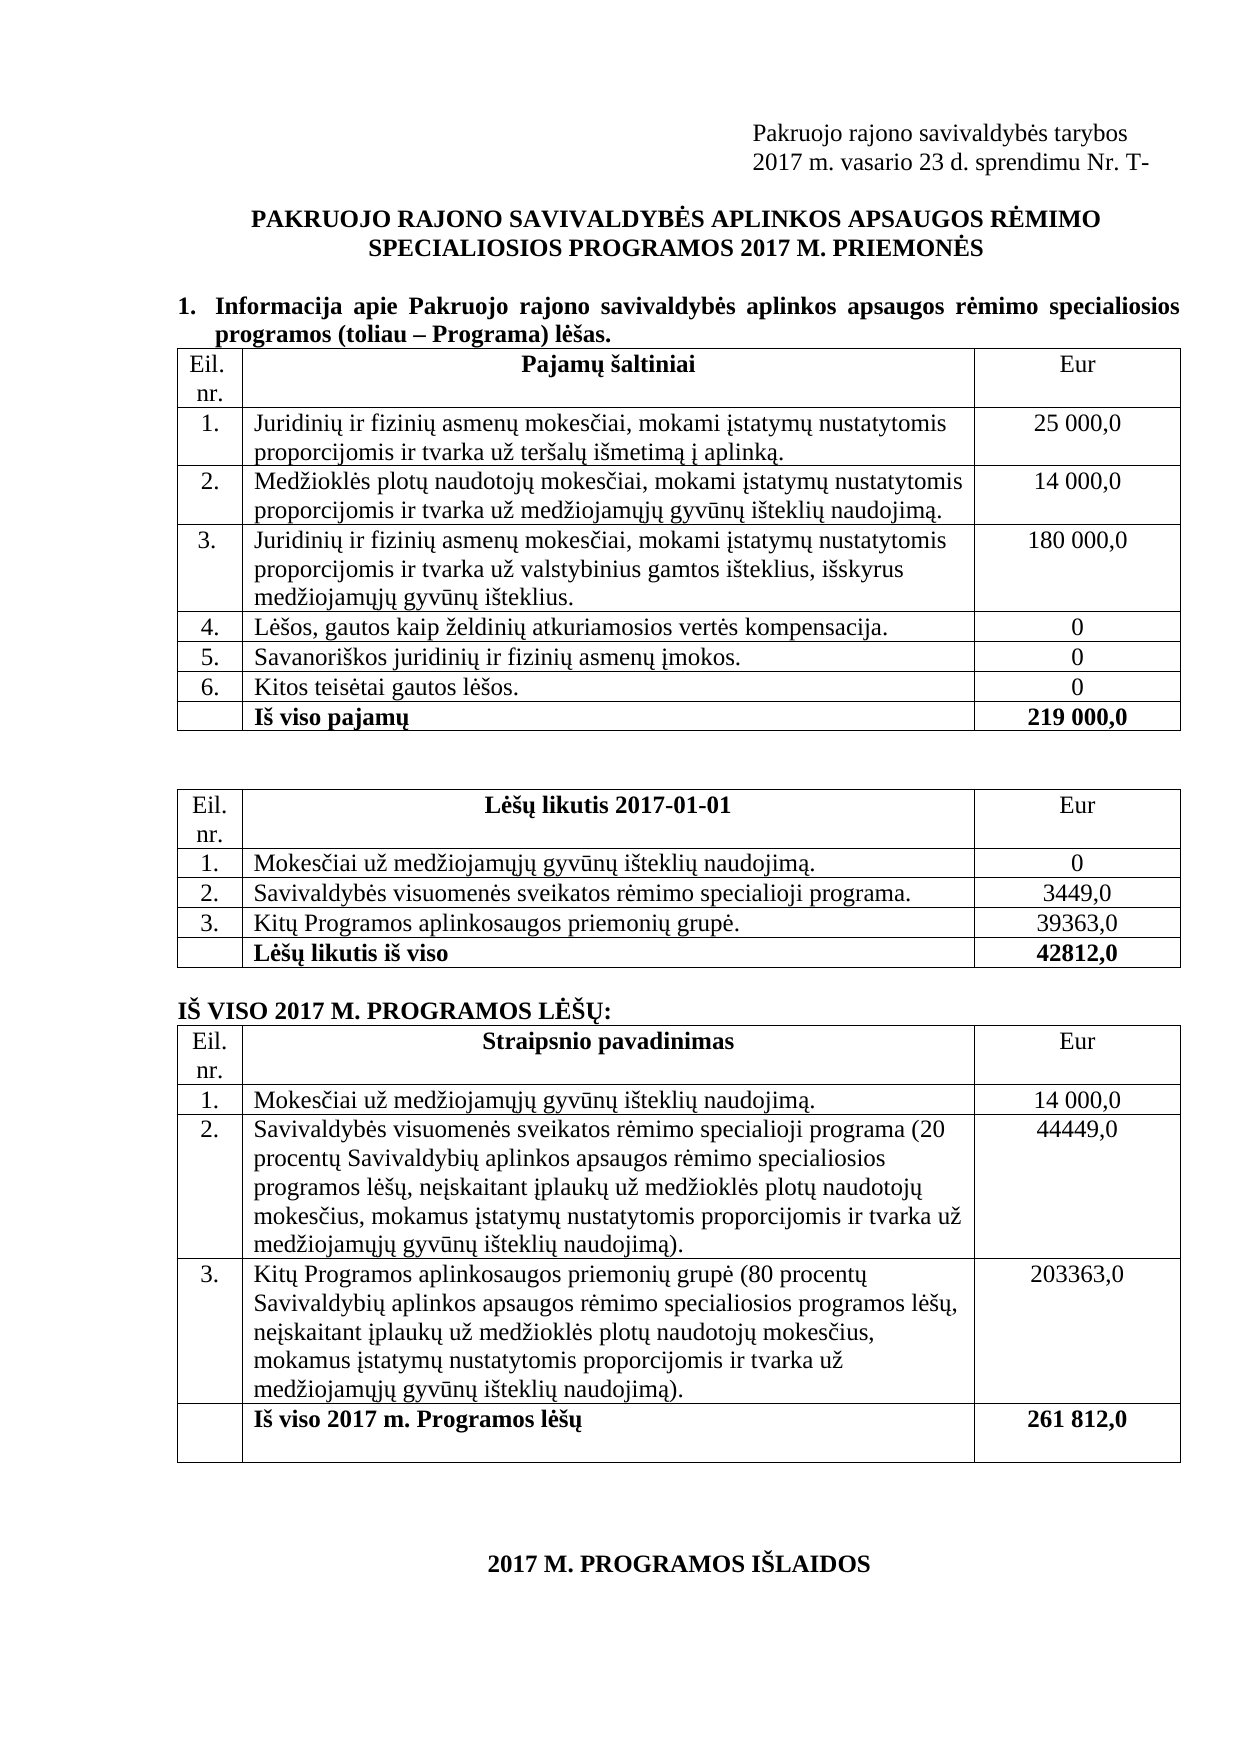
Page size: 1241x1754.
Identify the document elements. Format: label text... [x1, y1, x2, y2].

table_cell [178, 938, 242, 967]
table_header Eil. nr. [178, 349, 242, 407]
table_header Eur [975, 349, 1180, 407]
table_cell 180 000,0 [975, 525, 1180, 611]
table_header Eil. nr. [178, 790, 242, 847]
table_cell 0 [975, 612, 1180, 641]
table_cell 1. [178, 849, 242, 877]
table_cell Iš viso 2017 m. Programos lėšų [243, 1404, 974, 1462]
table_cell Juridinių ir fizinių asmenų mokesčiai, mokami įstatymų nustatytomis proporcijomis ir tvarka už teršalų išmetimą į aplinką. [243, 408, 974, 465]
table_cell Juridinių ir fizinių asmenų mokesčiai, mokami įstatymų nustatytomis proporcijomis ir tvarka už valstybinius gamtos išteklius, išskyrus medžiojamųjų gyvūnų išteklius. [243, 525, 974, 611]
table_cell Mokesčiai už medžiojamųjų gyvūnų išteklių naudojimą. [243, 849, 974, 877]
table_header Eur [975, 1026, 1180, 1084]
table_cell Lėšų likutis iš viso [243, 938, 974, 967]
table_header Lėšų likutis 2017-01-01 [243, 790, 974, 847]
table_header Eil. nr. [178, 1026, 242, 1084]
table_cell 4. [178, 612, 242, 641]
text 2017 M. PROGRAMOS IŠLAIDOS [177, 1549, 1181, 1578]
table_cell 44449,0 [975, 1115, 1180, 1258]
table_cell Savanoriškos juridinių ir fizinių asmenų įmokos. [243, 642, 974, 671]
text PAKRUOJO RAJONO SAVIVALDYBĖS APLINKOS APSAUGOS RĖMIMO [177, 204, 1181, 233]
table_cell 3. [178, 908, 242, 937]
table_cell 219 000,0 [975, 702, 1180, 730]
table_cell 0 [975, 849, 1180, 877]
table_cell Savivaldybės visuomenės sveikatos rėmimo specialioji programa (20 procentų Savivaldybių aplinkos apsaugos rėmimo specialiosios programos lėšų, neįskaitant įplaukų už medžioklės plotų naudotojų mokesčius, mokamus įstatymų nustatytomis proporcijomis ir tvarka už medžiojamųjų gyvūnų išteklių naudojimą). [243, 1115, 974, 1258]
table_cell 39363,0 [975, 908, 1180, 937]
table_cell 203363,0 [975, 1259, 1180, 1403]
table_cell 3449,0 [975, 878, 1180, 907]
table_cell Iš viso pajamų [243, 702, 974, 730]
table_cell 3. [178, 1259, 242, 1403]
text SPECIALIOSIOS PROGRAMOS 2017 M. PRIEMONĖS [177, 233, 1181, 262]
table_cell 14 000,0 [975, 466, 1180, 524]
table_cell Kitos teisėtai gautos lėšos. [243, 672, 974, 701]
table_header Pajamų šaltiniai [243, 349, 974, 407]
table_cell 2. [178, 1115, 242, 1258]
table_cell 2. [178, 466, 242, 524]
table_cell Kitų Programos aplinkosaugos priemonių grupė (80 procentų Savivaldybių aplinkos apsaugos rėmimo specialiosios programos lėšų, neįskaitant įplaukų už medžioklės plotų naudotojų mokesčius, mokamus įstatymų nustatytomis proporcijomis ir tvarka už medžiojamųjų gyvūnų išteklių naudojimą). [243, 1259, 974, 1403]
table_cell 25 000,0 [975, 408, 1180, 465]
table_cell 14 000,0 [975, 1085, 1180, 1113]
table_cell 3. [178, 525, 242, 611]
table_cell Lėšos, gautos kaip želdinių atkuriamosios vertės kompensacija. [243, 612, 974, 641]
table_cell 2. [178, 878, 242, 907]
table_cell Kitų Programos aplinkosaugos priemonių grupė. [243, 908, 974, 937]
table_cell [178, 1404, 242, 1462]
table_header Eur [975, 790, 1180, 847]
text 2017 m. vasario 23 d. sprendimu Nr. T- [702, 147, 1181, 176]
table_cell 42812,0 [975, 938, 1180, 967]
table_cell [178, 702, 242, 730]
text 1. Informacija apie Pakruojo rajono savivaldybės aplinkos apsaugos rėmimo specialiosios programos (toliau – Programa) lėšas. [177, 291, 1181, 348]
table_cell 1. [178, 1085, 242, 1113]
text Pakruojo rajono savivaldybės tarybos [702, 118, 1181, 147]
table_cell 1. [178, 408, 242, 465]
table_cell 0 [975, 672, 1180, 701]
table_cell Savivaldybės visuomenės sveikatos rėmimo specialioji programa. [243, 878, 974, 907]
table_cell 0 [975, 642, 1180, 671]
table_cell 5. [178, 642, 242, 671]
table_header Straipsnio pavadinimas [243, 1026, 974, 1084]
table_cell 6. [178, 672, 242, 701]
text IŠ VISO 2017 M. PROGRAMOS LĖŠŲ: [177, 996, 1181, 1025]
table_cell Medžioklės plotų naudotojų mokesčiai, mokami įstatymų nustatytomis proporcijomis ir tvarka už medžiojamųjų gyvūnų išteklių naudojimą. [243, 466, 974, 524]
table_cell Mokesčiai už medžiojamųjų gyvūnų išteklių naudojimą. [243, 1085, 974, 1113]
table_cell 261 812,0 [975, 1404, 1180, 1462]
